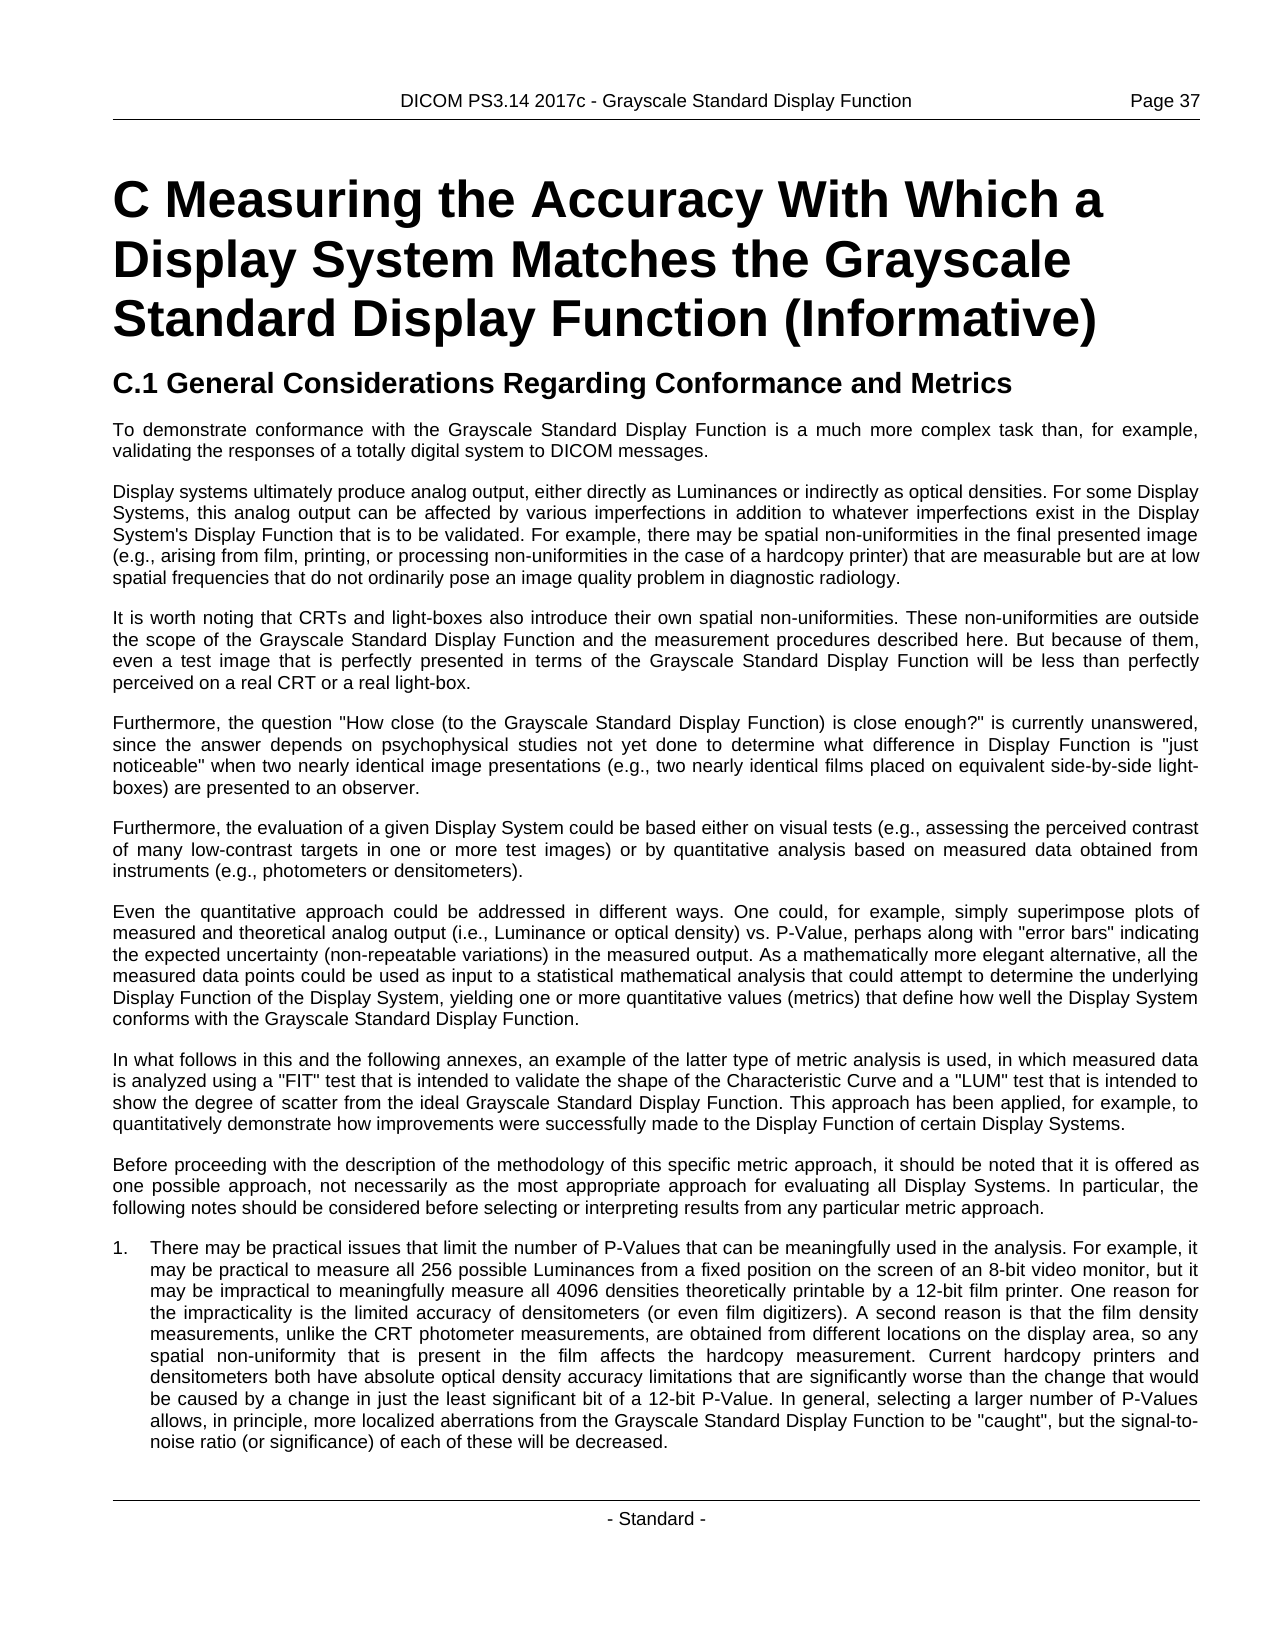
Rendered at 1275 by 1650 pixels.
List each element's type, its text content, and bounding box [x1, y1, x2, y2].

text Display systems ultimately produce analog output, either directly as Luminances or indirectly as optical densities. For some Display Systems, this analog output can be affected by various imperfections in addition to whatever imperfections exist in the Display System's Display Function that is to be validated. For example, there may be spatial non-uniformities in the final presented image (e.g., arising from film, printing, or processing non-uniformities in the case of a hardcopy printer) that are measurable but are at low spatial frequencies that do not ordinarily pose an image quality problem in diagnostic radiology. [112, 480, 1200, 588]
text In what follows in this and the following annexes, an example of the latter type of metric analysis is used, in which measured data is analyzed using a "FIT" test that is intended to validate the shape of the Characteristic Curve and a "LUM" test that is intended to show the degree of scatter from the ideal Grayscale Standard Display Function. This approach has been applied, for example, to quantitatively demonstrate how improvements were successfully made to the Display Function of certain Display Systems. [112, 1048, 1200, 1135]
text Furthermore, the evaluation of a given Display System could be based either on visual tests (e.g., assessing the perceived contrast of many low-contrast targets in one or more test images) or by quantitative analysis based on measured data obtained from instruments (e.g., photometers or densitometers). [112, 817, 1200, 882]
text It is worth noting that CRTs and light-boxes also introduce their own spatial non-uniformities. These non-uniformities are outside the scope of the Grayscale Standard Display Function and the measurement procedures described here. But because of them, even a test image that is perfectly presented in terms of the Grayscale Standard Display Function will be less than perfectly perceived on a real CRT or a real light-box. [112, 607, 1200, 693]
text To demonstrate conformance with the Grayscale Standard Display Function is a much more complex task than, for example, validating the responses of a totally digital system to DICOM messages. [112, 418, 1200, 462]
text Furthermore, the question "How close (to the Grayscale Standard Display Function) is close enough?" is currently unanswered, since the answer depends on psychophysical studies not yet done to determine what difference in Display Function is "just noticeable" when two nearly identical image presentations (e.g., two nearly identical films placed on equivalent side-by-side light-boxes) are presented to an observer. [112, 712, 1200, 798]
text C.1 General Considerations Regarding Conformance and Metrics [112, 366, 1200, 400]
text Even the quantitative approach could be addressed in different ways. One could, for example, simply superimpose plots of measured and theoretical analog output (i.e., Luminance or optical density) vs. P-Value, perhaps along with "error bars" indicating the expected uncertainty (non-repeatable variations) in the measured output. As a mathematically more elegant alternative, all the measured data points could be used as input to a statistical mathematical analysis that could attempt to determine the underlying Display Function of the Display System, yielding one or more quantitative values (metrics) that define how well the Display System conforms with the Grayscale Standard Display Function. [112, 900, 1200, 1030]
list There may be practical issues that limit the number of P-Values that can be meaningfully used in the analysis. For example, it may be practical to measure all 256 possible Luminances from a fixed position on the screen of an 8-bit video monitor, but it may be impractical to meaningfully measure all 4096 densities theoretically printable by a 12-bit film printer. One reason for the impracticality is the limited accuracy of densitometers (or even film digitizers). A second reason is that the film density measurements, unlike the CRT photometer measurements, are obtained from different locations on the display area, so any spatial non-uniformity that is present in the film affects the hardcopy measurement. Current hardcopy printers and densitometers both have absolute optical density accuracy limitations that are significantly worse than the change that would be caused by a change in just the least significant bit of a 12-bit P-Value. In general, selecting a larger number of P-Values allows, in principle, more localized aberrations from the Grayscale Standard Display Function to be "caught", but the signal-to-noise ratio (or significance) of each of these will be decreased. [112, 1237, 1200, 1453]
text Before proceeding with the description of the methodology of this specific metric approach, it should be noted that it is offered as one possible approach, not necessarily as the most appropriate approach for evaluating all Display Systems. In particular, the following notes should be considered before selecting or interpreting results from any particular metric approach. [112, 1153, 1200, 1218]
text C Measuring the Accuracy With Which a Display System Matches the Grayscale Standard Display Function (Informative) [112, 169, 1200, 347]
